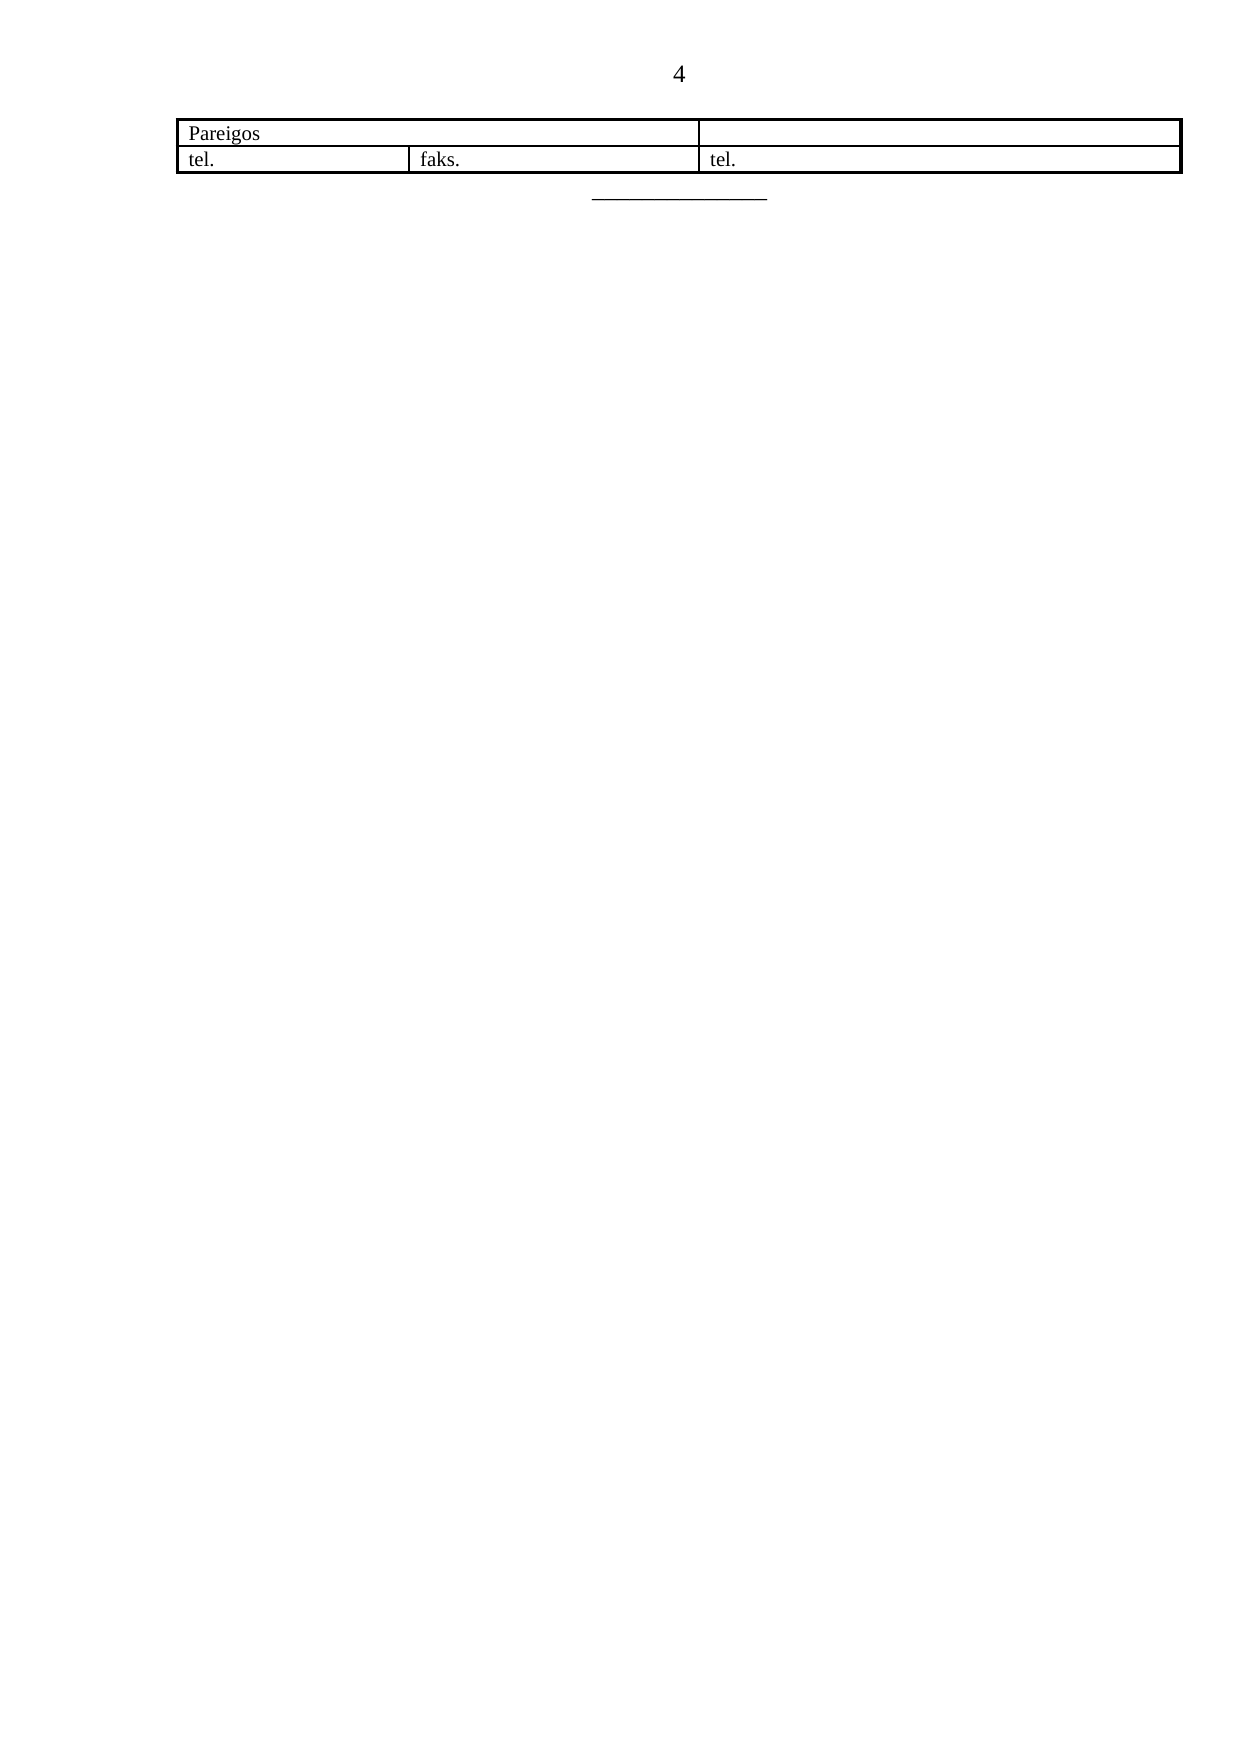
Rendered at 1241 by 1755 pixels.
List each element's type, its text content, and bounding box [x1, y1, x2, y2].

table_cell tel. [179, 147, 408, 171]
table_cell tel. [700, 147, 1179, 171]
table_cell faks. [410, 147, 698, 171]
table_cell Pareigos [179, 121, 698, 145]
text ______________ [177, 174, 1181, 203]
table_cell [700, 121, 1179, 145]
